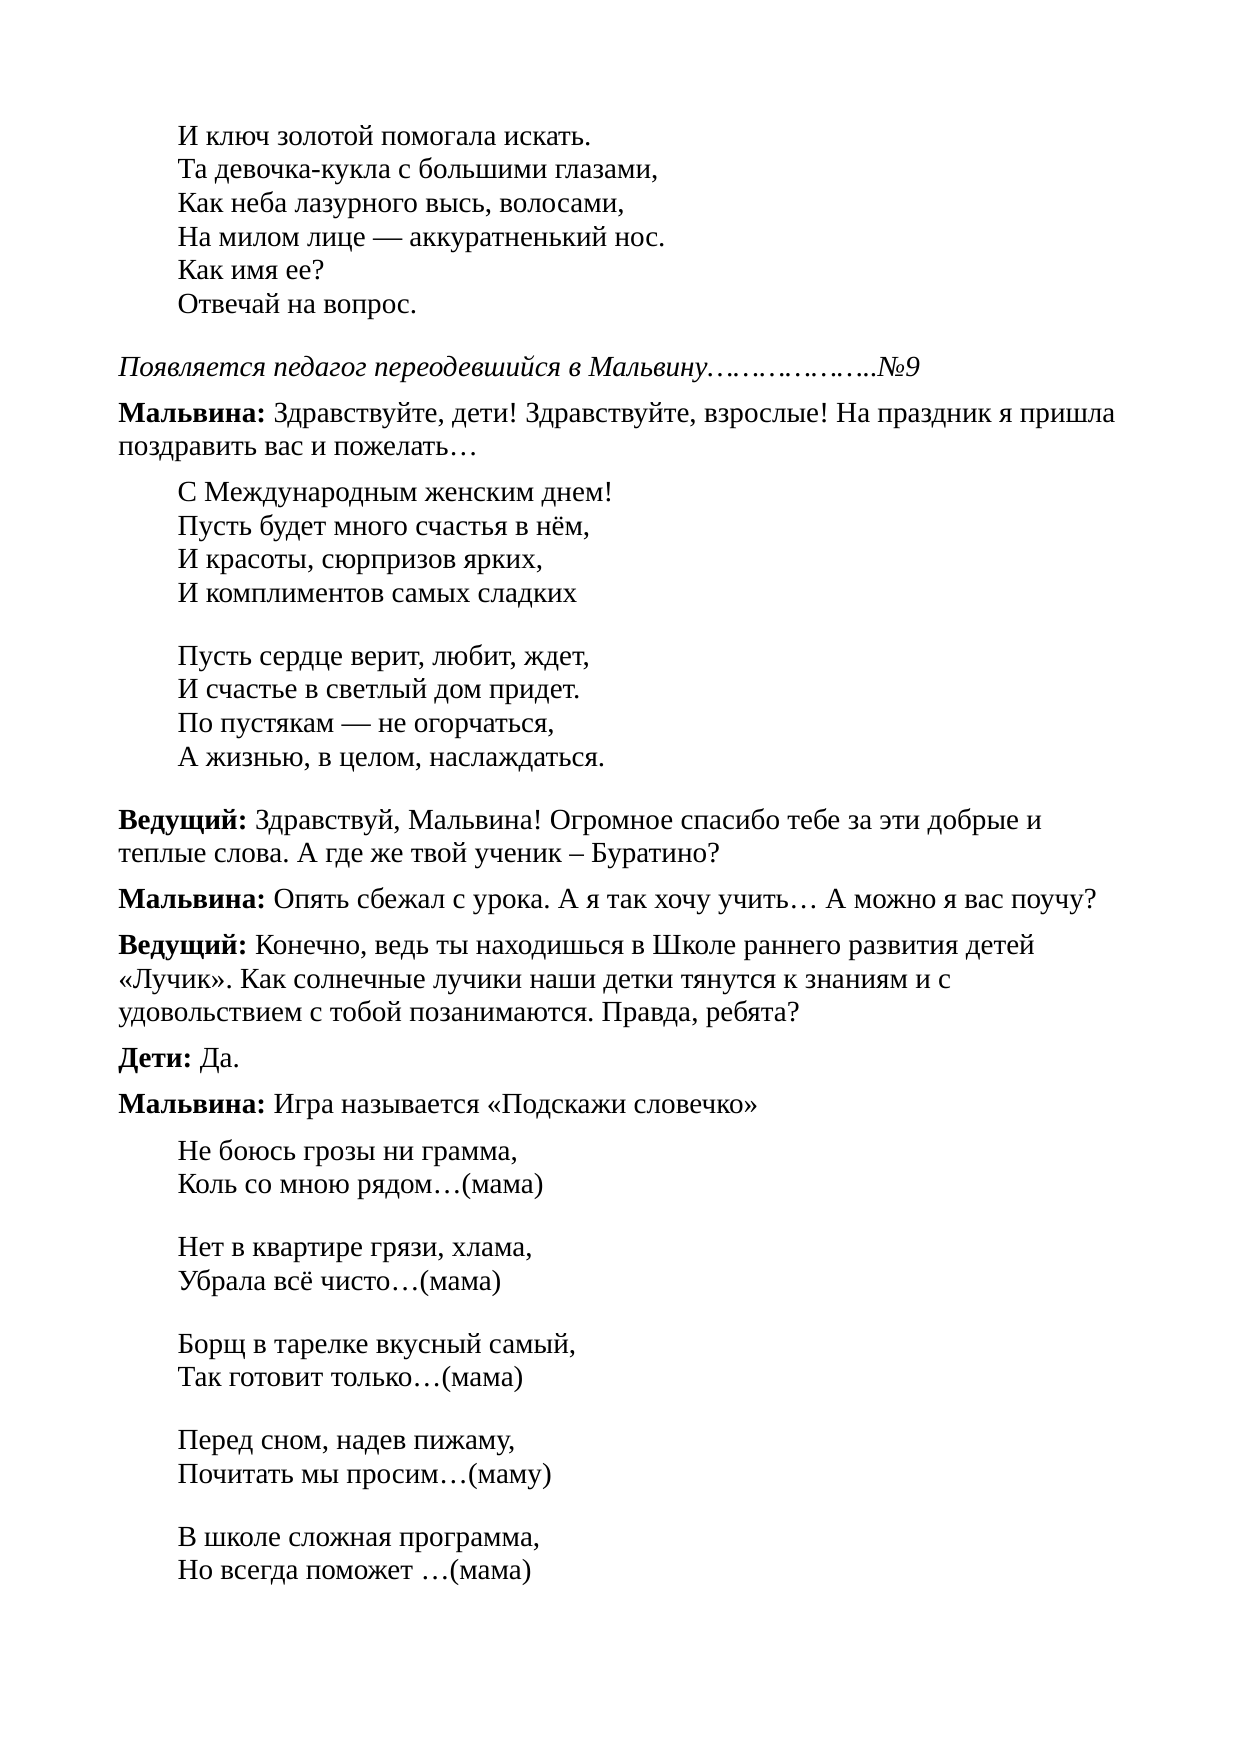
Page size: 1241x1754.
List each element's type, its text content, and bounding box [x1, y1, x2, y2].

text Пусть сердце верит, любит, ждет, И счастье в светлый дом придет. По пустякам — не огорчаться, А жизнью, в целом, наслаждаться. [177, 638, 1063, 772]
text Нет в квартире грязи, хлама, Убрала всё чисто…(мама) [177, 1229, 1063, 1296]
text Мальвина: Игра называется «Подскажи словечко» [118, 1087, 1122, 1120]
text Дети: Да. [118, 1041, 1122, 1074]
text И ключ золотой помогала искать. Та девочка-кукла с большими глазами, Как неба лазурного высь, волосами, На милом лице — аккуратненький нос. Как имя ее? Отвечай на вопрос. [177, 118, 1063, 319]
text Перед сном, надев пижаму, Почитать мы просим…(маму) [177, 1422, 1063, 1489]
text Ведущий: Здравствуй, Мальвина! Огромное спасибо тебе за эти добрые и теплые слова. А где же твой ученик – Буратино? [118, 802, 1122, 869]
text Борщ в тарелке вкусный самый, Так готовит только…(мама) [177, 1326, 1063, 1393]
text Мальвина: Здравствуйте, дети! Здравствуйте, взрослые! На праздник я пришла поздравить вас и пожелать… [118, 395, 1122, 462]
text В школе сложная программа, Но всегда поможет …(мама) [177, 1519, 1063, 1586]
text Ведущий: Конечно, ведь ты находишься в Школе раннего развития детей «Лучик». Как солнечные лучики наши детки тянутся к знаниям и с удовольствием с тобой позанимаются. Правда, ребята? [118, 927, 1122, 1028]
text С Международным женским днем! Пусть будет много счастья в нём, И красоты, сюрпризов ярких, И комплиментов самых сладких [177, 474, 1063, 609]
text Мальвина: Опять сбежал с урока. А я так хочу учить… А можно я вас поучу? [118, 881, 1122, 915]
text Появляется педагог переодевшийся в Мальвину………………..№9 [118, 349, 1122, 382]
text Не боюсь грозы ни грамма, Коль со мною рядом…(мама) [177, 1133, 1063, 1200]
